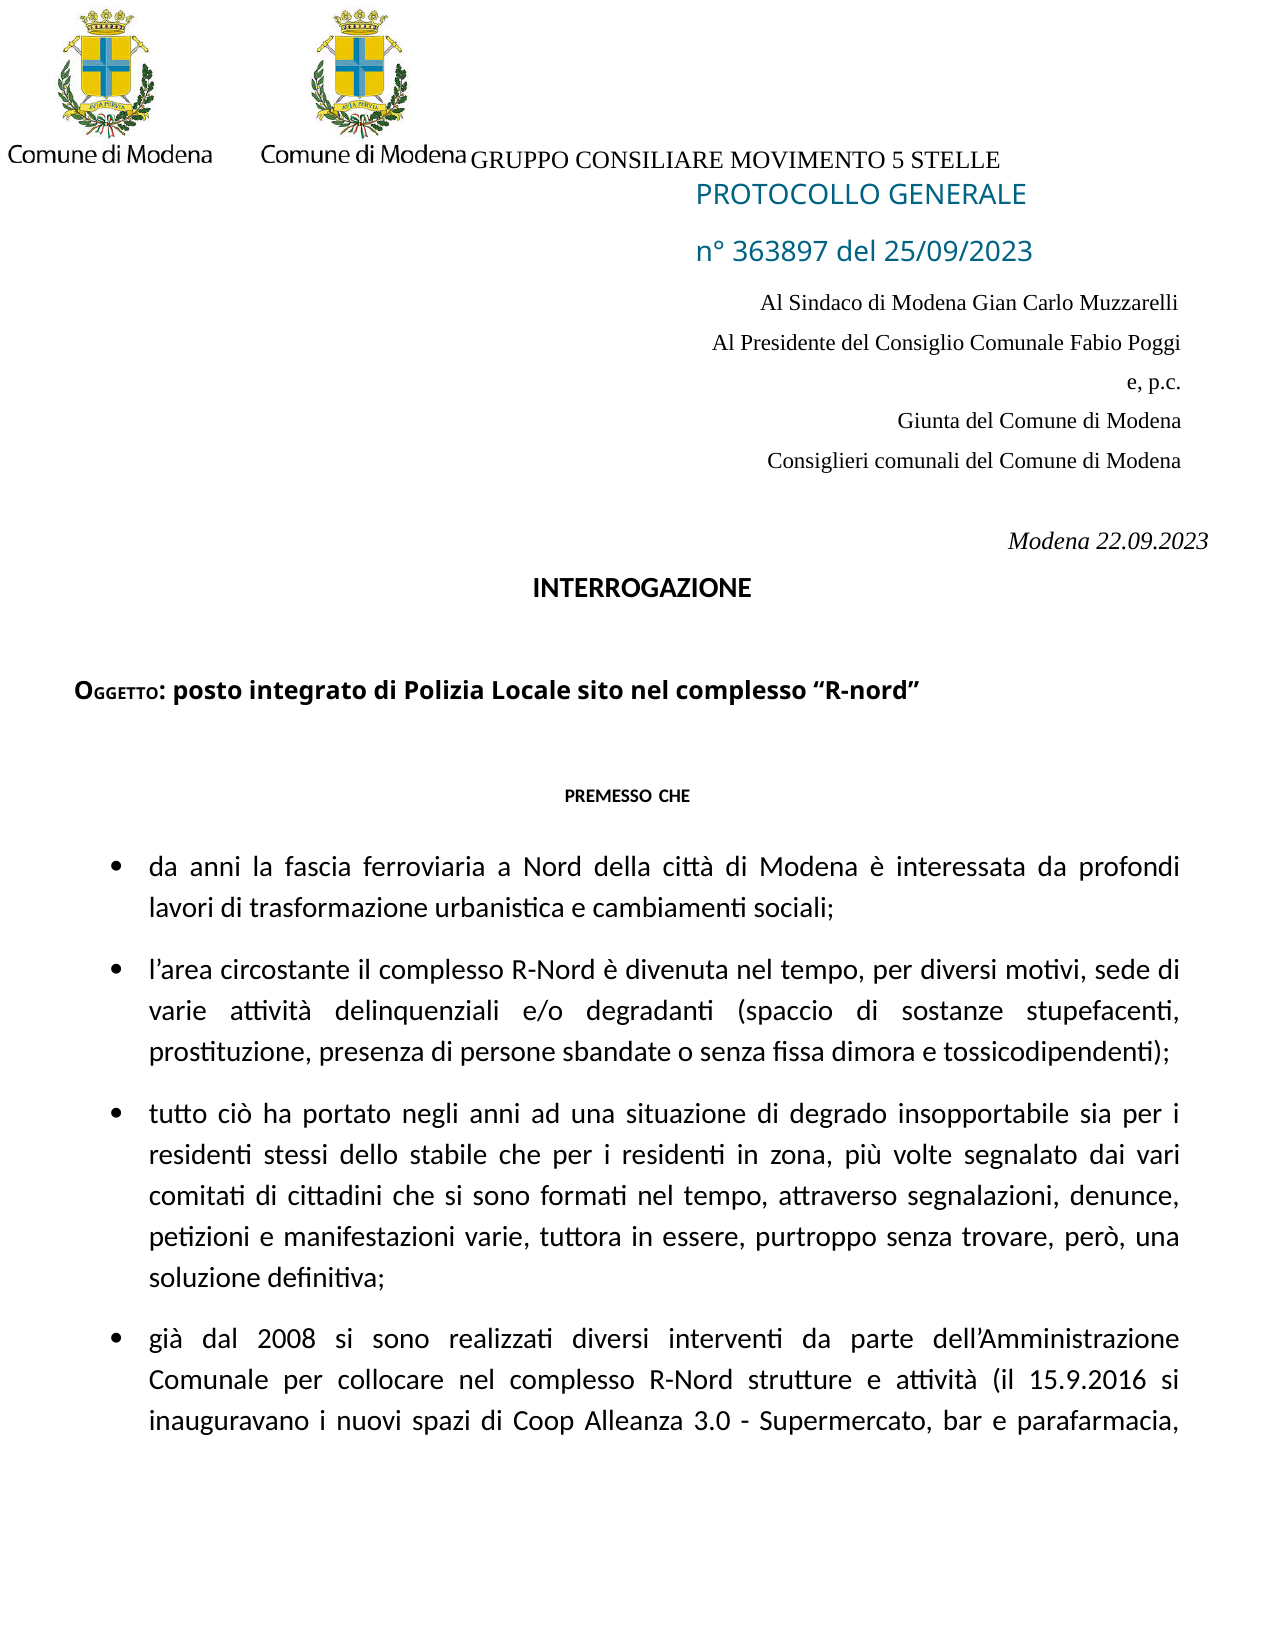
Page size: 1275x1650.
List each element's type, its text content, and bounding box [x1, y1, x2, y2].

text PROTOCOLLO GENERALE [695, 174, 1181, 212]
text Modena 22.09.2023 [73, 526, 1211, 555]
list già dal 2008 si sono realizzati diversi interventi da parte dell’Amministrazione Comunale per collocare nel complesso R-Nord strutture e attività (il 15.9.2016 si inauguravano i nuovi spazi di Coop Alleanza 3.0 - Supermercato, bar e parafarmacia, [111, 1320, 1181, 1438]
text premesso che [73, 774, 1181, 810]
list da anni la fascia ferroviaria a Nord della città di Modena è interessata da profondi lavori di trasformazione urbanistica e cambiamenti sociali; [111, 848, 1181, 925]
list tutto ciò ha portato negli anni ad una situazione di degrado insopportabile sia per i residenti stessi dello stabile che per i residenti in zona, più volte segnalato dai vari comitati di cittadini che si sono formati nel tempo, attraverso segnalazioni, denunce, petizioni e manifestazioni varie, tuttora in essere, purtroppo senza trovare, però, una soluzione definitiva; [111, 1095, 1181, 1294]
text Oggetto: posto integrato di Polizia Locale sito nel complesso “R-nord” [73, 673, 1211, 707]
text n° 363897 del 25/09/2023 [695, 232, 1181, 270]
picture [253, 0, 471, 169]
text INTERROGAZIONE [73, 569, 1211, 605]
text e, p.c. [395, 368, 1181, 394]
text Al Sindaco di Modena Gian Carlo Muzzarelli [695, 289, 1181, 316]
text Consiglieri comunali del Comune di Modena [395, 447, 1181, 473]
text Al Presidente del Consiglio Comunale Fabio Poggi [395, 329, 1181, 355]
picture [0, 0, 217, 169]
text Giunta del Comune di Modena [395, 408, 1181, 434]
list l’area circostante il complesso R-Nord è divenuta nel tempo, per diversi motivi, sede di varie attività delinquenziali e/o degradanti (spaccio di sostanze stupefacenti, prostituzione, presenza di persone sbandate o senza fissa dimora e tossicodipendenti); [111, 951, 1181, 1069]
